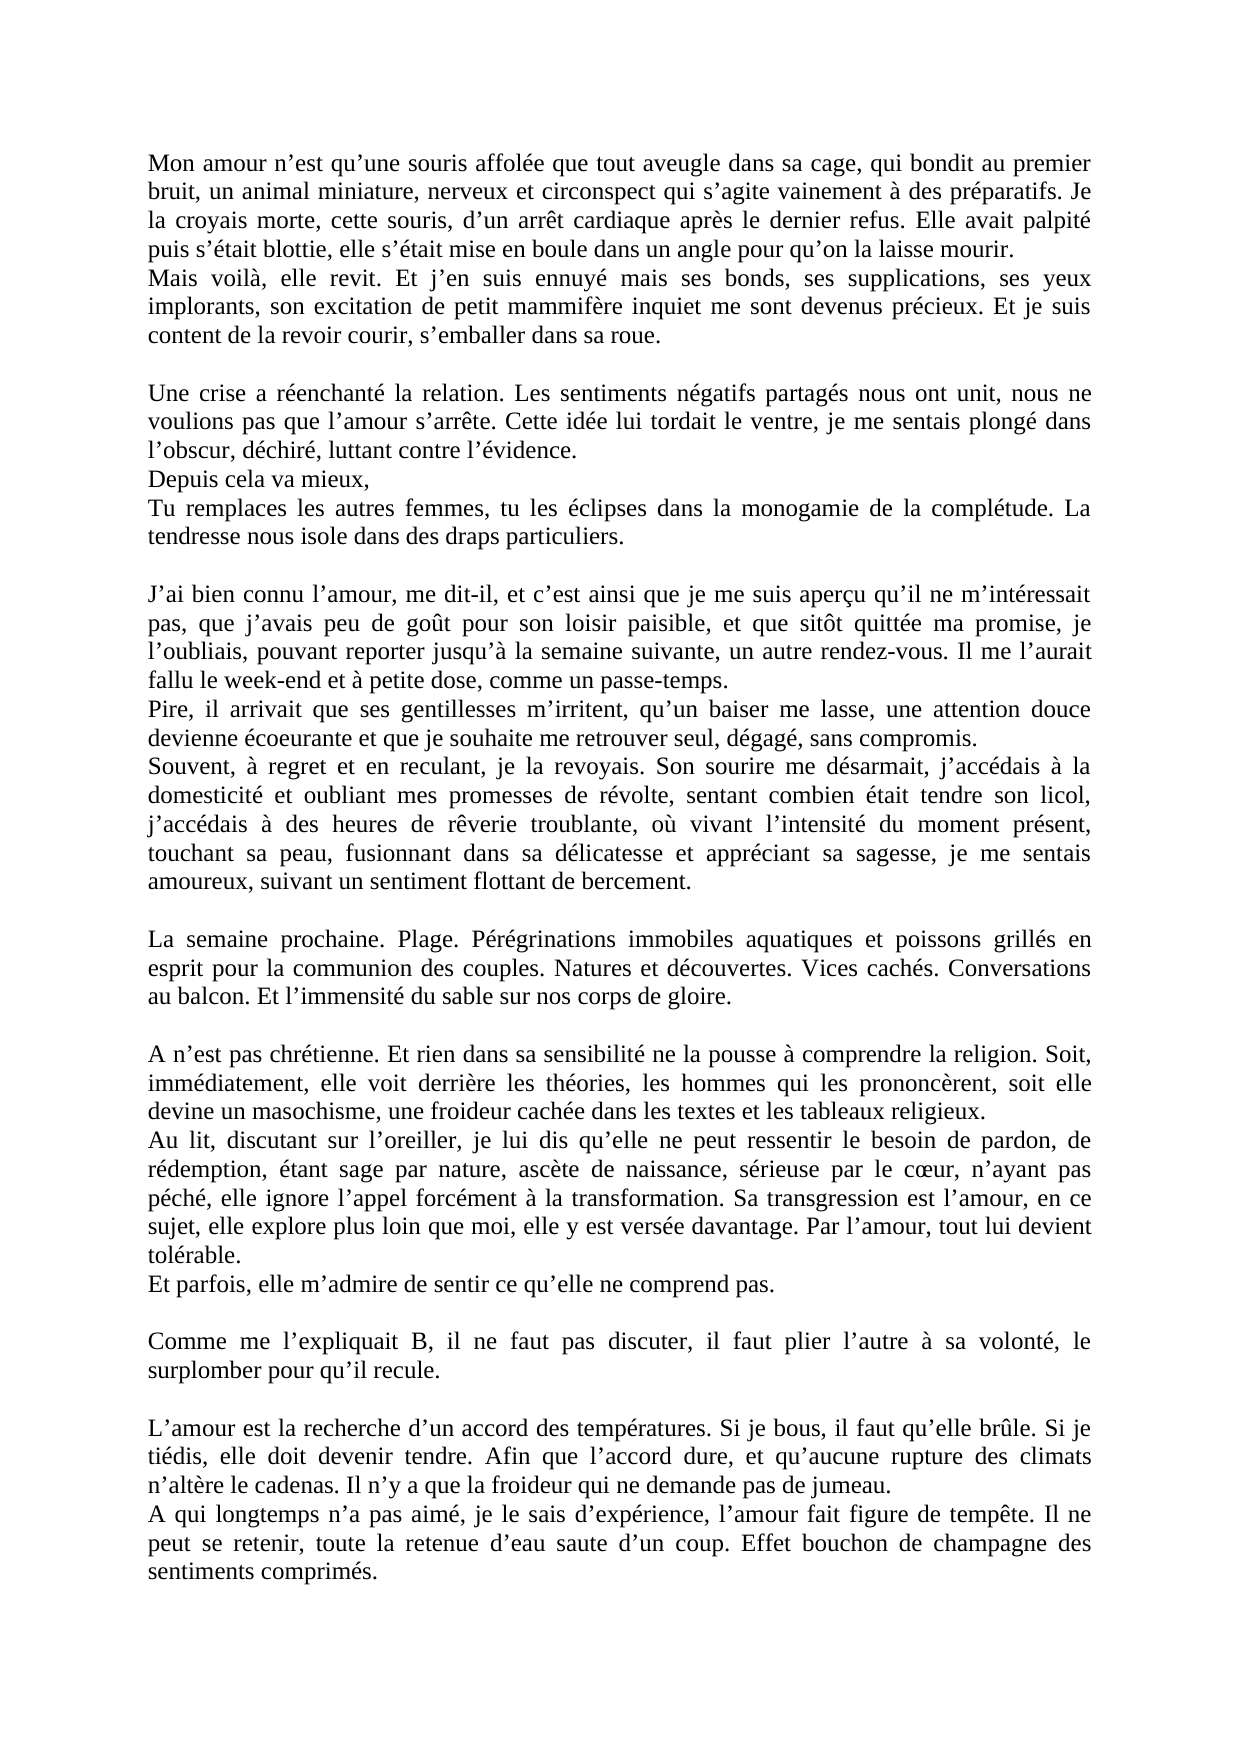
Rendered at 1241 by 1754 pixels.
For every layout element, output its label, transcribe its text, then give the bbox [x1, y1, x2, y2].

text A qui longtemps n’a pas aimé, je le sais d’expérience, l’amour fait figure de tempête. Il ne peut se retenir, toute la retenue d’eau saute d’un coup. Effet bouchon de champagne des sentiments comprimés. [148, 1499, 1093, 1585]
text A n’est pas chrétienne. Et rien dans sa sensibilité ne la pousse à comprendre la religion. Soit, immédiatement, elle voit derrière les théories, les hommes qui les prononcèrent, soit elle devine un masochisme, une froideur cachée dans les textes et les tableaux religieux. [148, 1039, 1093, 1125]
text Souvent, à regret et en reculant, je la revoyais. Son sourire me désarmait, j’accédais à la domesticité et oubliant mes promesses de révolte, sentant combien était tendre son licol, j’accédais à des heures de rêverie troublante, où vivant l’intensité du moment présent, touchant sa peau, fusionnant dans sa délicatesse et appréciant sa sagesse, je me sentais amoureux, suivant un sentiment flottant de bercement. [148, 751, 1093, 895]
text Au lit, discutant sur l’oreiller, je lui dis qu’elle ne peut ressentir le besoin de pardon, de rédemption, étant sage par nature, ascète de naissance, sérieuse par le cœur, n’ayant pas péché, elle ignore l’appel forcément à la transformation. Sa transgression est l’amour, en ce sujet, elle explore plus loin que moi, elle y est versée davantage. Par l’amour, tout lui devient tolérable. [148, 1125, 1093, 1269]
text Et parfois, elle m’admire de sentir ce qu’elle ne comprend pas. [148, 1269, 1093, 1298]
text Tu remplaces les autres femmes, tu les éclipses dans la monogamie de la complétude. La tendresse nous isole dans des draps particuliers. [148, 493, 1093, 550]
text Comme me l’expliquait B, il ne faut pas discuter, il faut plier l’autre à sa volonté, le surplomber pour qu’il recule. [148, 1326, 1093, 1384]
text Une crise a réenchanté la relation. Les sentiments négatifs partagés nous ont unit, nous ne voulions pas que l’amour s’arrête. Cette idée lui tordait le ventre, je me sentais plongé dans l’obscur, déchiré, luttant contre l’évidence. [148, 378, 1093, 464]
text Depuis cela va mieux, [148, 464, 1093, 493]
text Mon amour n’est qu’une souris affolée que tout aveugle dans sa cage, qui bondit au premier bruit, un animal miniature, nerveux et circonspect qui s’agite vainement à des préparatifs. Je la croyais morte, cette souris, d’un arrêt cardiaque après le dernier refus. Elle avait palpité puis s’était blottie, elle s’était mise en boule dans un angle pour qu’on la laisse mourir. [148, 148, 1093, 263]
text Pire, il arrivait que ses gentillesses m’irritent, qu’un baiser me lasse, une attention douce devienne écoeurante et que je souhaite me retrouver seul, dégagé, sans compromis. [148, 694, 1093, 751]
text La semaine prochaine. Plage. Pérégrinations immobiles aquatiques et poissons grillés en esprit pour la communion des couples. Natures et découvertes. Vices cachés. Conversations au balcon. Et l’immensité du sable sur nos corps de gloire. [148, 924, 1093, 1010]
text L’amour est la recherche d’un accord des températures. Si je bous, il faut qu’elle brûle. Si je tiédis, elle doit devenir tendre. Afin que l’accord dure, et qu’aucune rupture des climats n’altère le cadenas. Il n’y a que la froideur qui ne demande pas de jumeau. [148, 1413, 1093, 1499]
text Mais voilà, elle revit. Et j’en suis ennuyé mais ses bonds, ses supplications, ses yeux implorants, son excitation de petit mammifère inquiet me sont devenus précieux. Et je suis content de la revoir courir, s’emballer dans sa roue. [148, 263, 1093, 349]
text J’ai bien connu l’amour, me dit-il, et c’est ainsi que je me suis aperçu qu’il ne m’intéressait pas, que j’avais peu de goût pour son loisir paisible, et que sitôt quittée ma promise, je l’oubliais, pouvant reporter jusqu’à la semaine suivante, un autre rendez-vous. Il me l’aurait fallu le week-end et à petite dose, comme un passe-temps. [148, 579, 1093, 694]
